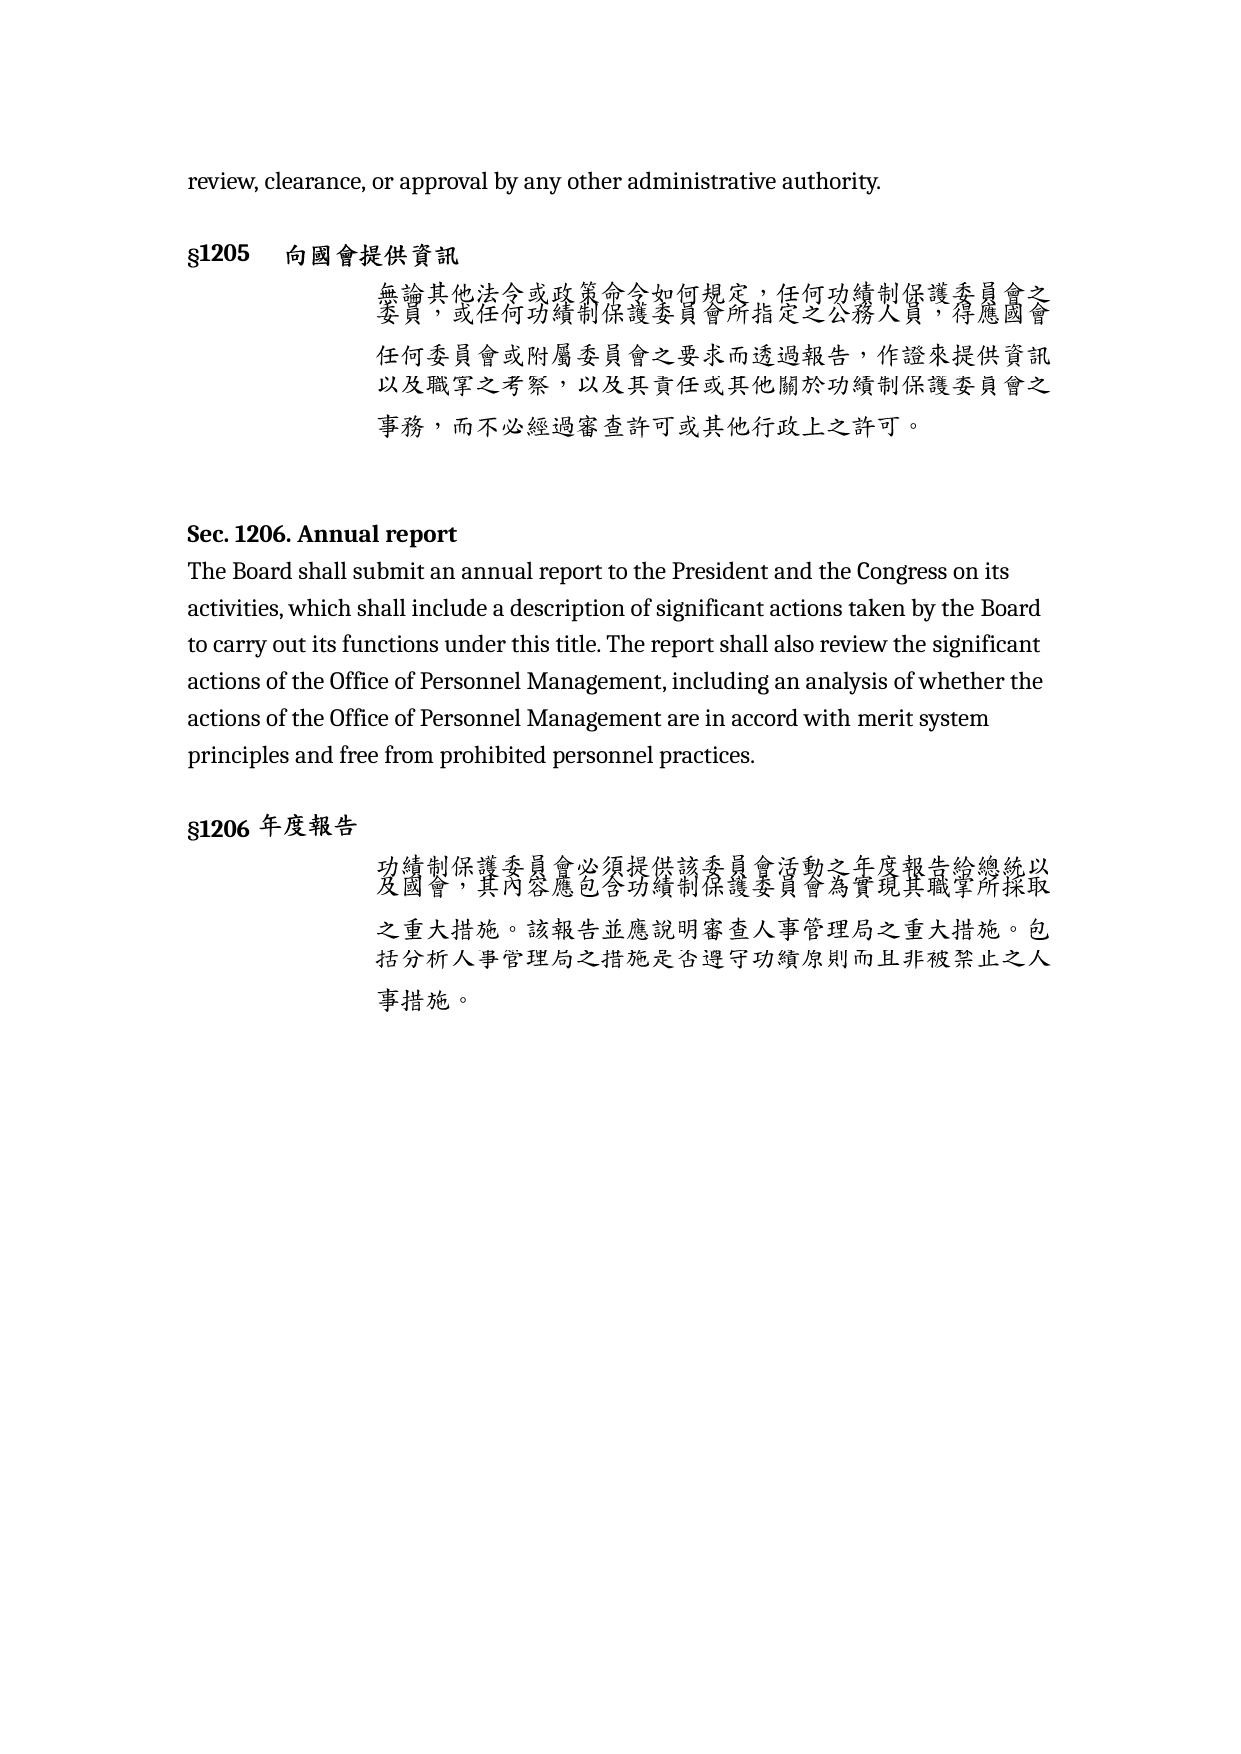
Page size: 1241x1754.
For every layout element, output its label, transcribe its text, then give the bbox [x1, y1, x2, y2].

picture [375, 916, 1076, 942]
subtitle 1205 [199, 239, 1223, 268]
picture [375, 853, 1076, 899]
text 1206 [199, 813, 1223, 844]
picture [187, 817, 199, 841]
picture [375, 950, 1076, 970]
picture [375, 413, 951, 439]
picture [375, 342, 1076, 368]
text review, clearance, or approval by any other administrative authority. [187, 167, 1223, 196]
picture [187, 244, 199, 268]
picture [375, 280, 1076, 326]
picture [375, 376, 1076, 397]
picture [375, 987, 500, 1013]
picture [257, 812, 383, 838]
text The Board shall submit an annual report to the President and the Congress on its activities, which shall include a description of significant actions taken by the Board to carry out its functions under this title. The report shall also review the significant actions of the Office of Personnel Management, including an analysis of whether the actions of the Office of Personnel Management are in accord with merit system principles and free from prohibited personnel practices. [187, 557, 1049, 769]
text Sec. 1206. Annual report [187, 520, 1223, 549]
